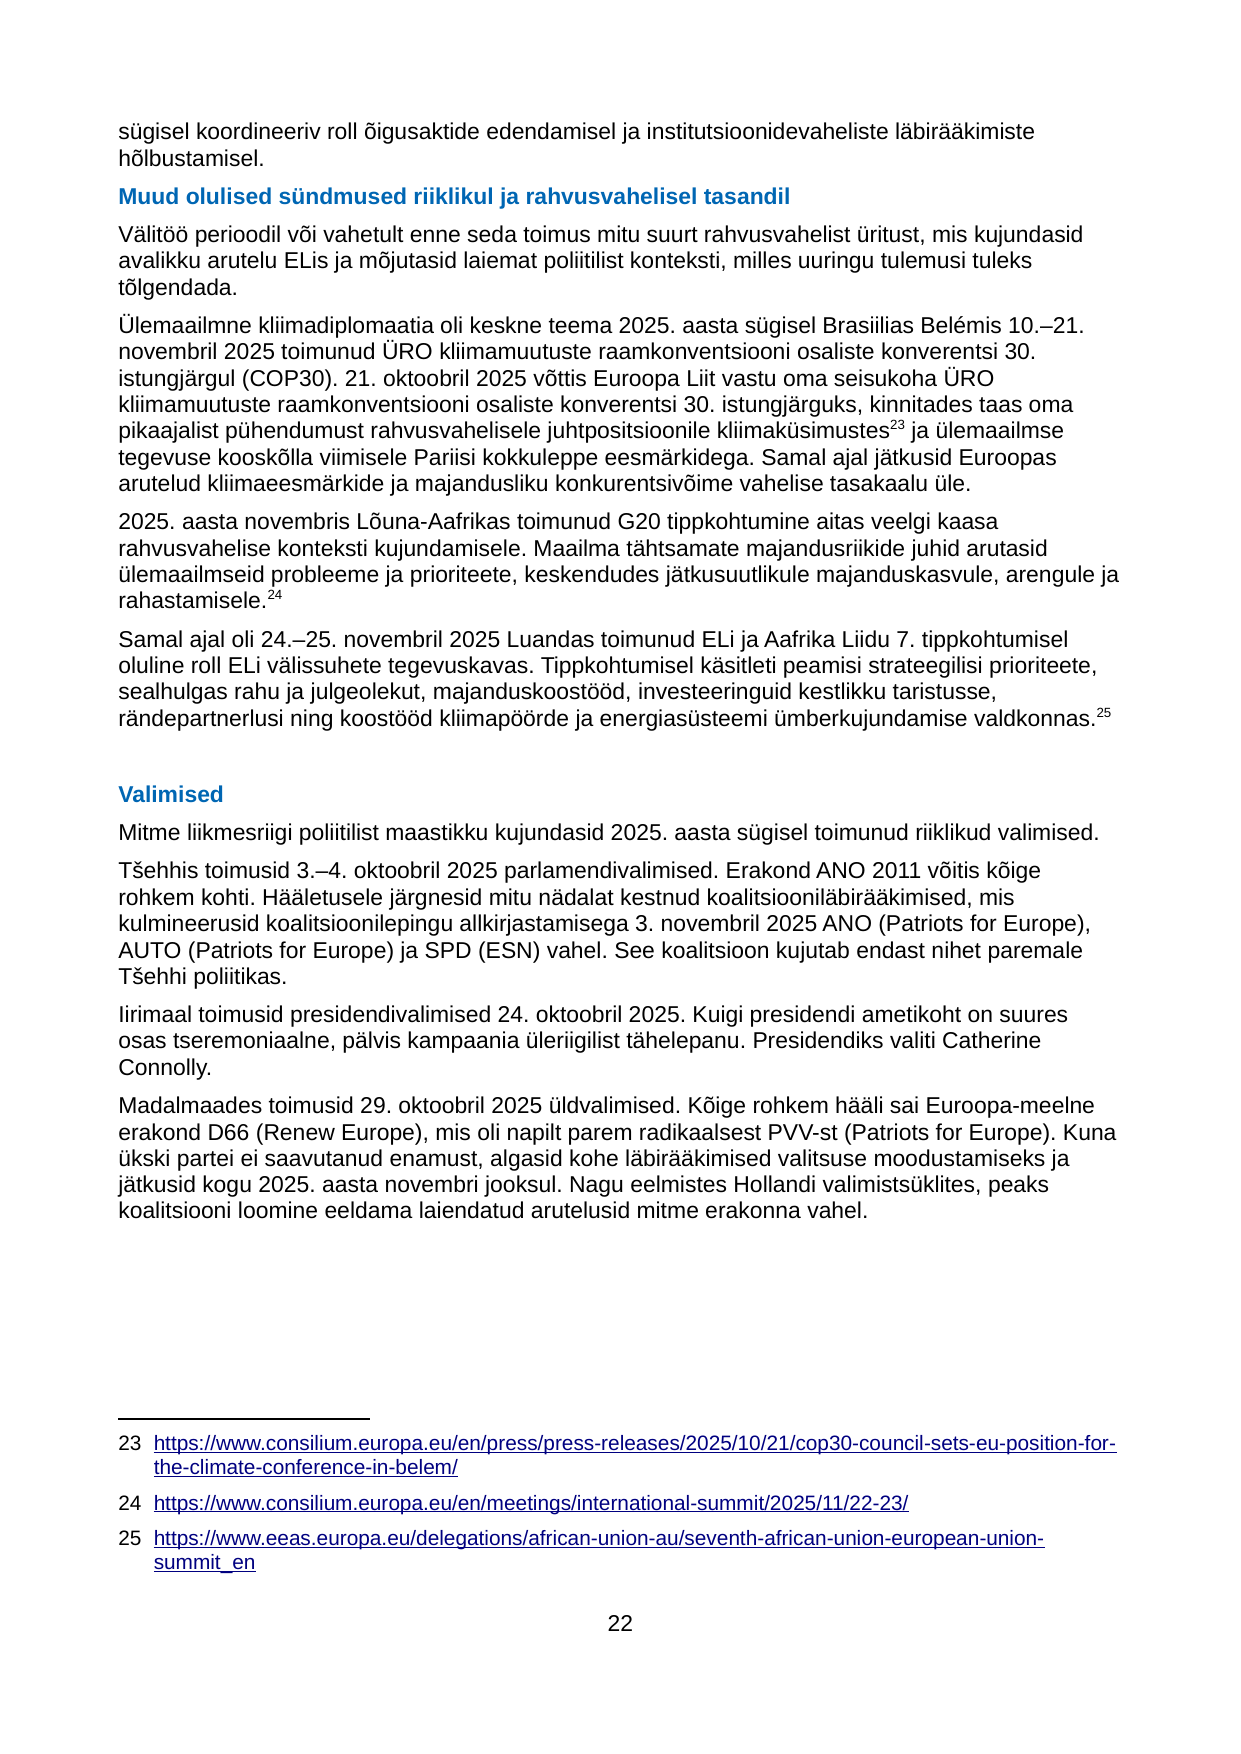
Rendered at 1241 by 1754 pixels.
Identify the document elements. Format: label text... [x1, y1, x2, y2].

text Ülemaailmne kliimadiplomaatia oli keskne teema 2025. aasta sügisel Brasiilias Belémis 10.–21. novembril 2025 toimunud ÜRO kliimamuutuste raamkonventsiooni osaliste konverentsi 30. istungjärgul (COP30). 21. oktoobril 2025 võttis Euroopa Liit vastu oma seisukoha ÜRO kliimamuutuste raamkonventsiooni osaliste konverentsi 30. istungjärguks, kinnitades taas oma pikaajalist pühendumust rahvusvahelisele juhtpositsioonile kliimaküsimustes ja ülemaailmse tegevuse kooskõlla viimisele Pariisi kokkuleppe eesmärkidega. Samal ajal jätkusid Euroopas arutelud kliimaeesmärkide ja majandusliku konkurentsivõime vahelise tasakaalu üle. [118, 312, 1122, 496]
text sügisel koordineeriv roll õigusaktide edendamisel ja institutsioonidevaheliste läbirääkimiste hõlbustamisel. [118, 118, 1122, 171]
text Madalmaades toimusid 29. oktoobril 2025 üldvalimised. Kõige rohkem hääli sai Euroopa-meelne erakond D66 (Renew Europe), mis oli napilt parem radikaalsest PVV-st (Patriots for Europe). Kuna ükski partei ei saavutanud enamust, algasid kohe läbirääkimised valitsuse moodustamiseks ja jätkusid kogu 2025. aasta novembri jooksul. Nagu eelmistes Hollandi valimistsüklites, peaks koalitsiooni loomine eeldama laiendatud arutelusid mitme erakonna vahel. [118, 1092, 1122, 1224]
text Muud olulised sündmused riiklikul ja rahvusvahelisel tasandil [118, 183, 1122, 209]
text https://www.consilium.europa.eu/en/meetings/international-summit/2025/11/22-23/ [118, 1490, 1122, 1514]
text Välitöö perioodil või vahetult enne seda toimus mitu suurt rahvusvahelist üritust, mis kujundasid avalikku arutelu ELis ja mõjutasid laiemat poliitilist konteksti, milles uuringu tulemusi tuleks tõlgendada. [118, 221, 1122, 300]
text 2025. aasta novembris Lõuna-Aafrikas toimunud G20 tippkohtumine aitas veelgi kaasa rahvusvahelise konteksti kujundamisele. Maailma tähtsamate majandusriikide juhid arutasid ülemaailmseid probleeme ja prioriteete, keskendudes jätkusuutlikule majanduskasvule, arengule ja rahastamisele. [118, 508, 1122, 614]
text Valimised [118, 781, 1122, 807]
text https://www.eeas.europa.eu/delegations/african-union-au/seventh-african-union-european-union-summit_en [118, 1526, 1122, 1574]
text Samal ajal oli 24.–25. novembril 2025 Luandas toimunud ELi ja Aafrika Liidu 7. tippkohtumisel oluline roll ELi välissuhete tegevuskavas. Tippkohtumisel käsitleti peamisi strateegilisi prioriteete, sealhulgas rahu ja julgeolekut, majanduskoostööd, investeeringuid kestlikku taristusse, rändepartnerlusi ning koostööd kliimapöörde ja energiasüsteemi ümberkujundamise valdkonnas. [118, 626, 1122, 731]
text https://www.consilium.europa.eu/en/press/press-releases/2025/10/21/cop30-council-sets-eu-position-for-the-climate-conference-in-belem/ [118, 1431, 1122, 1478]
text Iirimaal toimusid presidendivalimised 24. oktoobril 2025. Kuigi presidendi ametikoht on suures osas tseremoniaalne, pälvis kampaania üleriigilist tähelepanu. Presidendiks valiti Catherine Connolly. [118, 1001, 1122, 1080]
text Mitme liikmesriigi poliitilist maastikku kujundasid 2025. aasta sügisel toimunud riiklikud valimised. [118, 819, 1122, 846]
text Tšehhis toimusid 3.–4. oktoobril 2025 parlamendivalimised. Erakond ANO 2011 võitis kõige rohkem kohti. Hääletusele järgnesid mitu nädalat kestnud koalitsiooniläbirääkimised, mis kulmineerusid koalitsioonilepingu allkirjastamisega 3. novembril 2025 ANO (Patriots for Europe), AUTO (Patriots for Europe) ja SPD (ESN) vahel. See koalitsioon kujutab endast nihet paremale Tšehhi poliitikas. [118, 857, 1122, 989]
